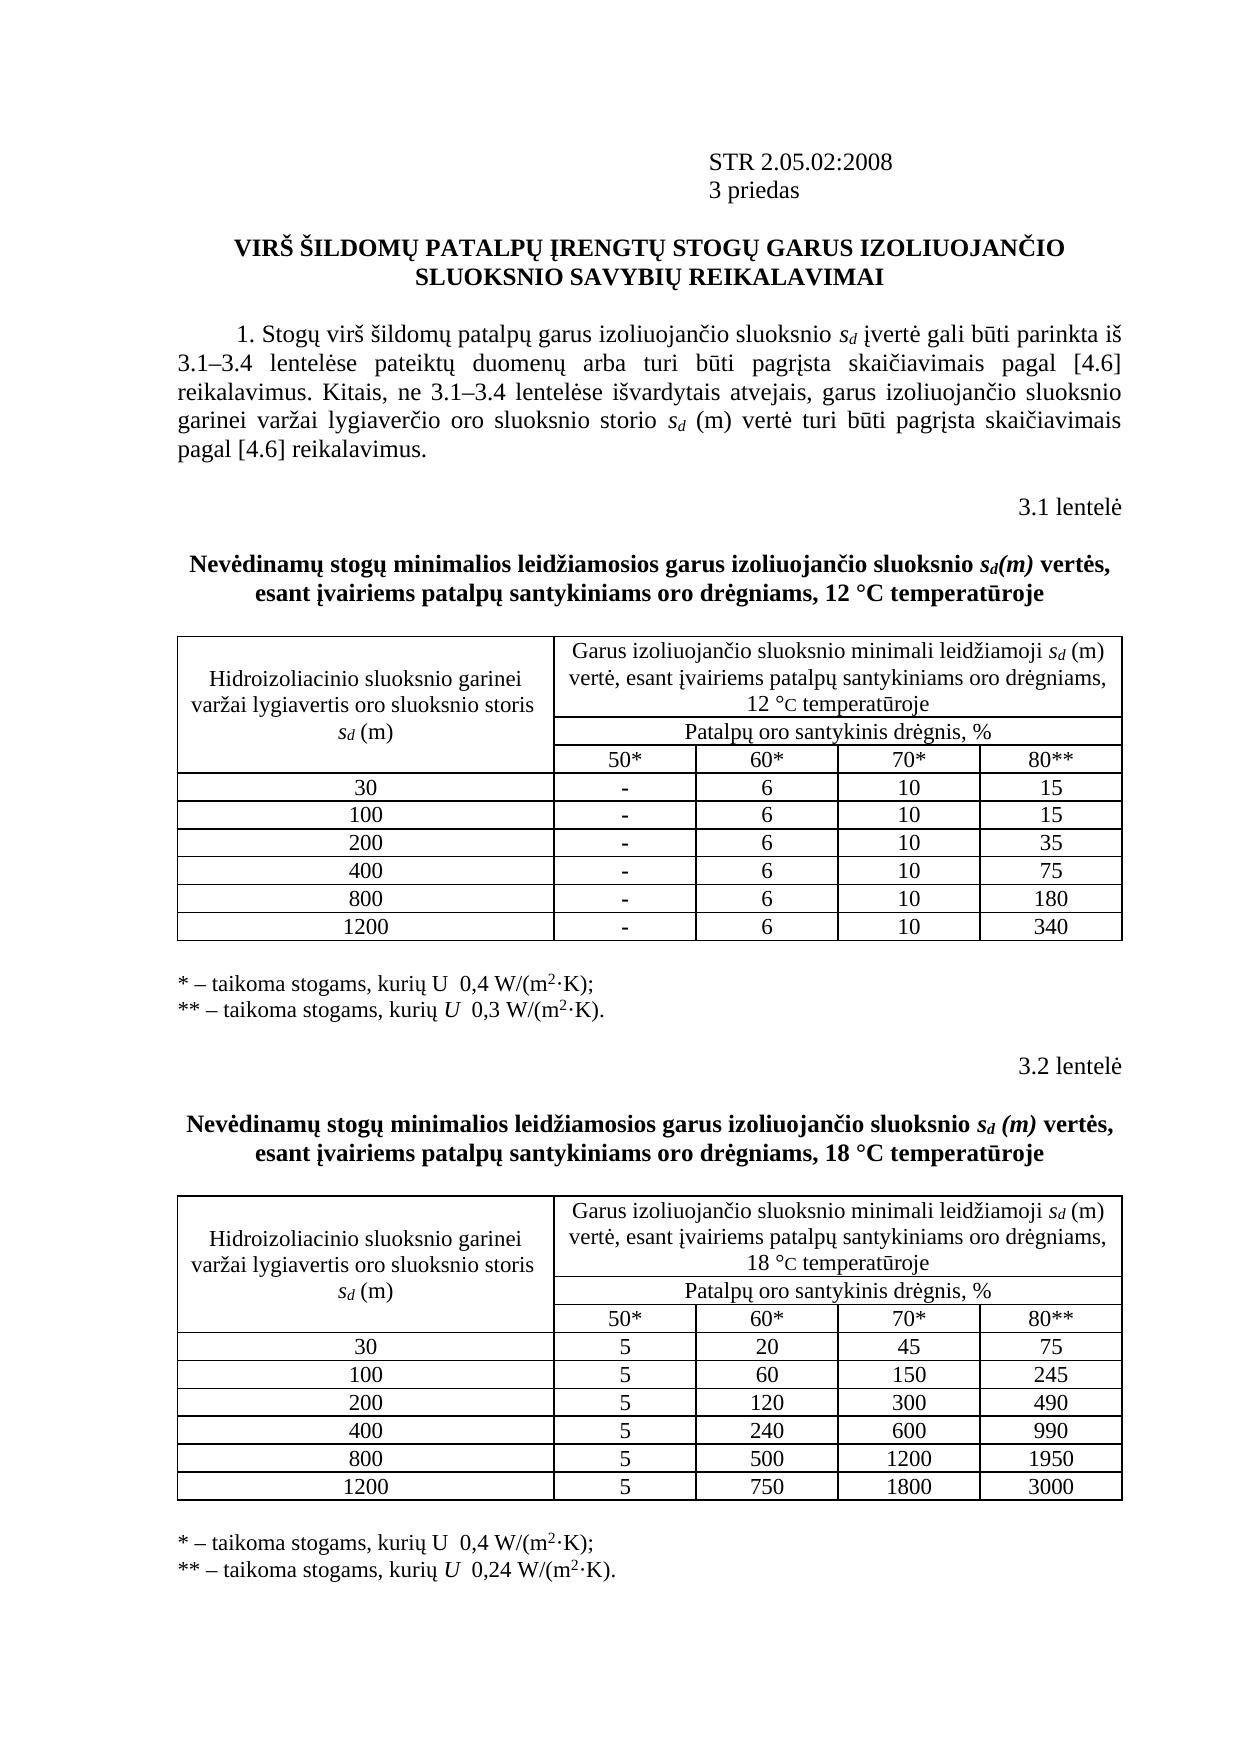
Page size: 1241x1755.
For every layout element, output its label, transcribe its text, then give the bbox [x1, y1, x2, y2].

table_cell 5 [555, 1333, 695, 1359]
table_cell 750 [697, 1473, 837, 1499]
text VIRŠ ŠILDOMŲ PATALPŲ ĮRENGTŲ STOGŲ GARUS IZOLIUOJANČIO SLUOKSNIO SAVYBIŲ REIKALAVIMAI [177, 233, 1122, 291]
table_cell 1950 [981, 1445, 1121, 1471]
table_cell 45 [839, 1333, 979, 1359]
table_cell 30 [178, 1333, 553, 1359]
table_cell 150 [839, 1361, 979, 1387]
text ** – taikoma stogams, kurių U ≤ 0,3 W/(m2·K). [177, 996, 1122, 1023]
table_cell - [555, 885, 695, 912]
table_cell 6 [697, 802, 837, 828]
table_cell 6 [697, 857, 837, 884]
table_cell 490 [981, 1389, 1121, 1415]
table_header Hidroizoliacinio sluoksnio garinei varžai lygiavertis oro sluoksnio storis sd (m) [178, 637, 553, 772]
table_cell 5 [555, 1389, 695, 1415]
table_cell 1200 [178, 1473, 553, 1499]
table_cell 300 [839, 1389, 979, 1415]
table_cell 10 [839, 802, 979, 828]
table_cell 6 [697, 913, 837, 939]
table_cell 340 [981, 913, 1121, 939]
table_cell 75 [981, 1333, 1121, 1359]
table_cell 245 [981, 1361, 1121, 1387]
table_cell 600 [839, 1417, 979, 1443]
text 3.2 lentelė [177, 1051, 1122, 1080]
table_cell 6 [697, 885, 837, 912]
table_cell 400 [178, 1417, 553, 1443]
table_cell 1200 [178, 913, 553, 939]
table_cell 5 [555, 1361, 695, 1387]
table_cell 180 [981, 885, 1121, 912]
table_cell 50* [555, 746, 695, 772]
table_cell - [555, 830, 695, 856]
text * – taikoma stogams, kurių U ≤ 0,4 W/(m2·K); [177, 1529, 1122, 1556]
text 3.1 lentelė [177, 492, 1122, 521]
table_cell 30 [178, 774, 553, 800]
table_cell 800 [178, 1445, 553, 1471]
table_cell 60 [697, 1361, 837, 1387]
table_cell 3000 [981, 1473, 1121, 1499]
table_header Garus izoliuojančio sluoksnio minimali leidžiamoji sd (m) vertė, esant įvairiems patalpų santykiniams oro drėgniams, 12 °c temperatūroje [555, 637, 1121, 716]
table_cell 500 [697, 1445, 837, 1471]
table_cell 6 [697, 830, 837, 856]
table_cell 1800 [839, 1473, 979, 1499]
table_cell 80** [981, 1305, 1121, 1332]
text * – taikoma stogams, kurių U ≤ 0,4 W/(m2·K); [177, 970, 1122, 996]
table_cell 60* [697, 746, 837, 772]
table_cell 80** [981, 746, 1121, 772]
table_header Hidroizoliacinio sluoksnio garinei varžai lygiavertis oro sluoksnio storis sd (m) [178, 1197, 553, 1332]
table_cell - [555, 857, 695, 884]
table_cell 240 [697, 1417, 837, 1443]
table_cell 1200 [839, 1445, 979, 1471]
table_cell 15 [981, 802, 1121, 828]
table_cell Patalpų oro santykinis drėgnis, % [555, 718, 1121, 744]
table_cell 10 [839, 913, 979, 939]
table_cell 800 [178, 885, 553, 912]
text 3 priedas [177, 176, 1122, 204]
table_cell 400 [178, 857, 553, 884]
table_cell 100 [178, 1361, 553, 1387]
table_cell 100 [178, 802, 553, 828]
table_cell 70* [839, 1305, 979, 1332]
table_cell 10 [839, 857, 979, 884]
table_cell 200 [178, 1389, 553, 1415]
table_cell 35 [981, 830, 1121, 856]
table_cell 5 [555, 1417, 695, 1443]
table_cell Patalpų oro santykinis drėgnis, % [555, 1277, 1121, 1304]
text 1. Stogų virš šildomų patalpų garus izoliuojančio sluoksnio sd įvertė gali būti parinkta iš 3.1–3.4 lentelėse pateiktų duomenų arba turi būti pagrįsta skaičiavimais pagal [4.6] reikalavimus. Kitais, ne 3.1–3.4 lentelėse išvardytais atvejais, garus izoliuojančio sluoksnio garinei varžai lygiaverčio oro sluoksnio storio sd (m) vertė turi būti pagrįsta skaičiavimais pagal [4.6] reikalavimus. [177, 319, 1122, 463]
table_cell - [555, 774, 695, 800]
table_cell 5 [555, 1473, 695, 1499]
table_cell 70* [839, 746, 979, 772]
table_cell 60* [697, 1305, 837, 1332]
text Nevėdinamų stogų minimalios leidžiamosios garus izoliuojančio sluoksnio sd (m) vertės, esant įvairiems patalpų santykiniams oro drėgniams, 18 °C temperatūroje [177, 1109, 1122, 1166]
table_cell - [555, 802, 695, 828]
table_cell 10 [839, 885, 979, 912]
table_cell 200 [178, 830, 553, 856]
table_cell 15 [981, 774, 1121, 800]
table_cell 10 [839, 830, 979, 856]
table_cell 990 [981, 1417, 1121, 1443]
table_header Garus izoliuojančio sluoksnio minimali leidžiamoji sd (m) vertė, esant įvairiems patalpų santykiniams oro drėgniams, 18 °c temperatūroje [555, 1197, 1121, 1276]
table_cell 5 [555, 1445, 695, 1471]
table_cell 120 [697, 1389, 837, 1415]
table_cell - [555, 913, 695, 939]
text STR 2.05.02:2008 [177, 147, 1122, 176]
table_cell 10 [839, 774, 979, 800]
table_cell 6 [697, 774, 837, 800]
text ** – taikoma stogams, kurių U ≤ 0,24 W/(m2·K). [177, 1556, 1122, 1582]
table_cell 50* [555, 1305, 695, 1332]
text Nevėdinamų stogų minimalios leidžiamosios garus izoliuojančio sluoksnio sd(m) vertės, esant įvairiems patalpų santykiniams oro drėgniams, 12 °C temperatūroje [177, 549, 1122, 607]
table_cell 20 [697, 1333, 837, 1359]
table_cell 75 [981, 857, 1121, 884]
